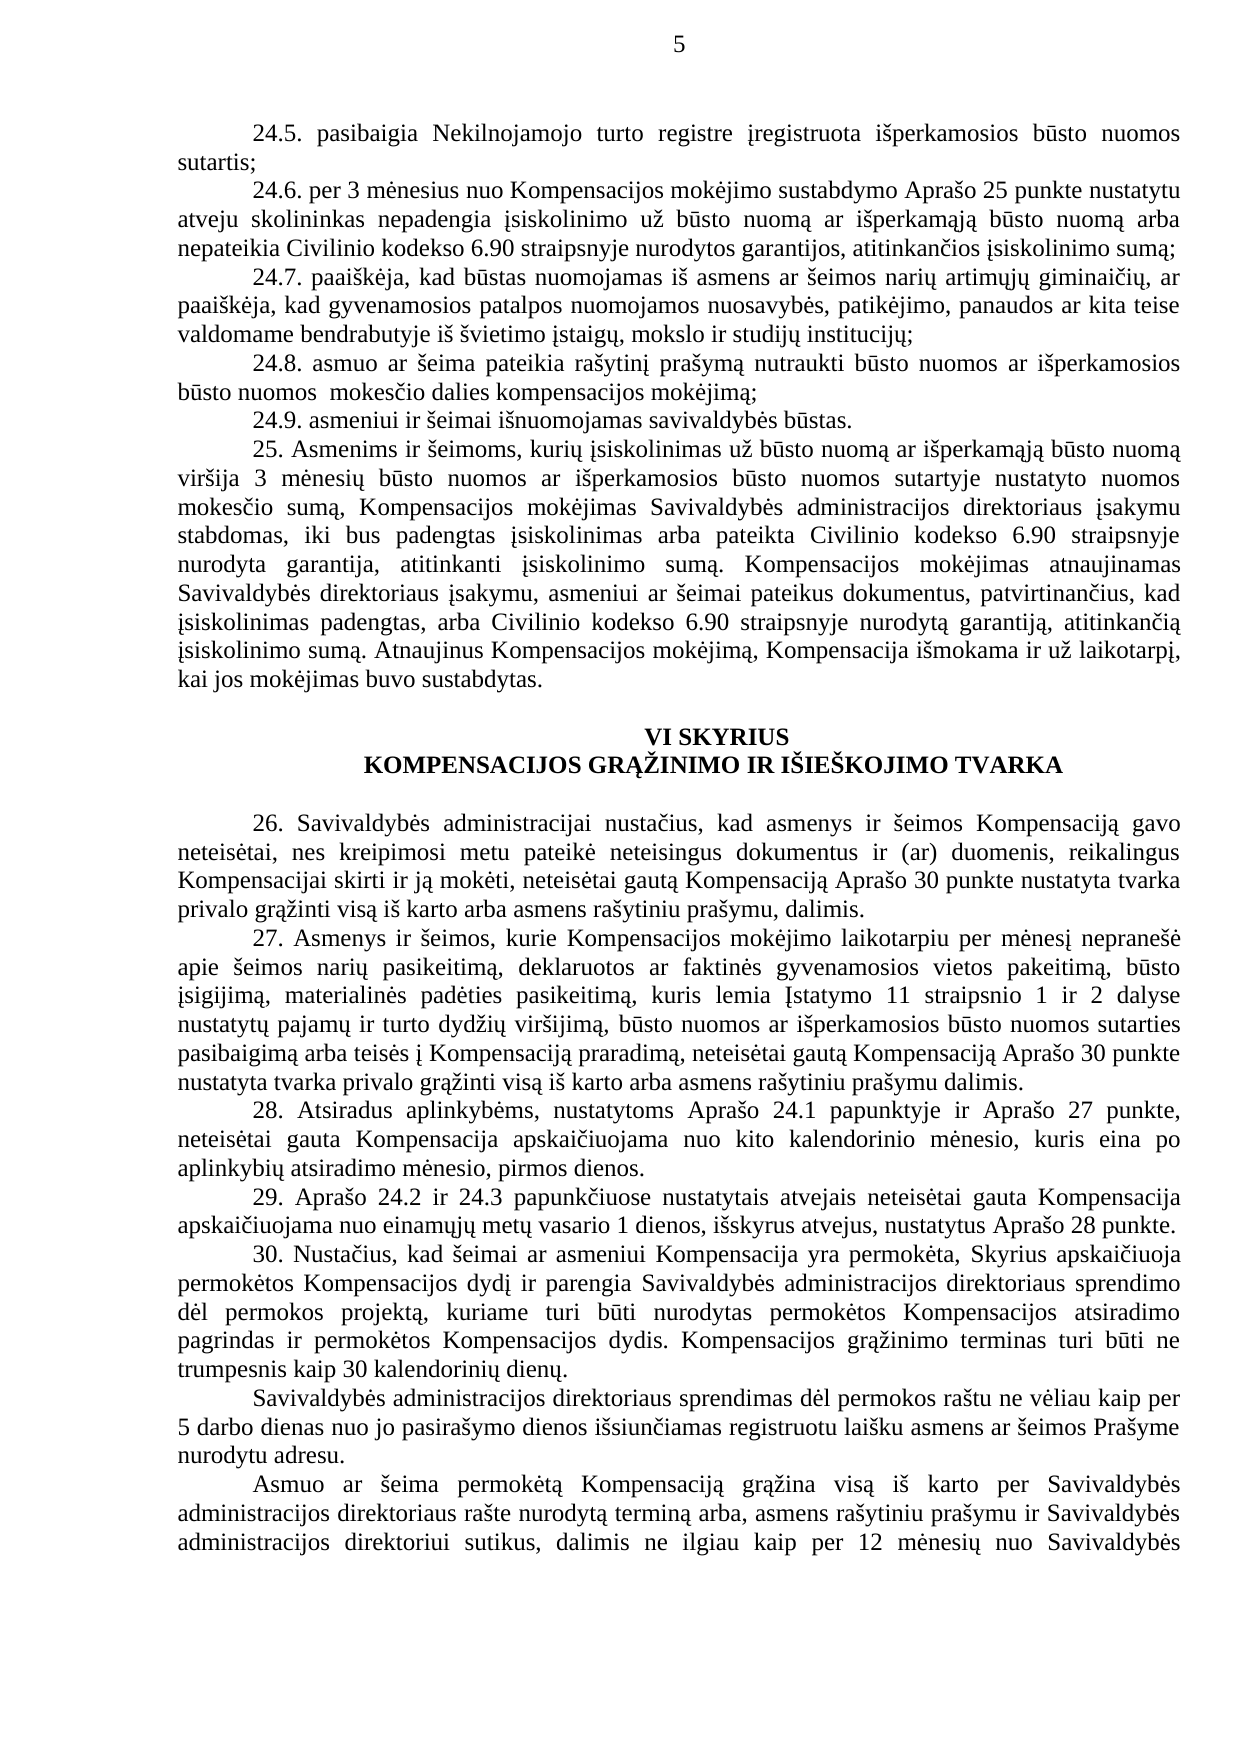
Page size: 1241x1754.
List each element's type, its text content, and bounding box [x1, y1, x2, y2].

text 29. Aprašo 24.2 ir 24.3 papunkčiuose nustatytais atvejais neteisėtai gauta Kompensacija apskaičiuojama nuo einamųjų metų vasario 1 dienos, išskyrus atvejus, nustatytus Aprašo 28 punkte. [177, 1182, 1181, 1239]
text Asmuo ar šeima permokėtą Kompensaciją grąžina visą iš karto per Savivaldybės administracijos direktoriaus rašte nurodytą terminą arba, asmens rašytiniu prašymu ir Savivaldybės administracijos direktoriui sutikus, dalimis ne ilgiau kaip per 12 mėnesių nuo Savivaldybės [177, 1469, 1181, 1556]
text 24.6. per 3 mėnesius nuo Kompensacijos mokėjimo sustabdymo Aprašo 25 punkte nustatytu atveju skolininkas nepadengia įsiskolinimo už būsto nuomą ar išperkamąją būsto nuomą arba nepateikia Civilinio kodekso 6.90 straipsnyje nurodytos garantijos, atitinkančios įsiskolinimo sumą; [177, 176, 1181, 262]
text 25. Asmenims ir šeimoms, kurių įsiskolinimas už būsto nuomą ar išperkamąją būsto nuomą viršija 3 mėnesių būsto nuomos ar išperkamosios būsto nuomos sutartyje nustatyto nuomos mokesčio sumą, Kompensacijos mokėjimas Savivaldybės administracijos direktoriaus įsakymu stabdomas, iki bus padengtas įsiskolinimas arba pateikta Civilinio kodekso 6.90 straipsnyje nurodyta garantija, atitinkanti įsiskolinimo sumą. Kompensacijos mokėjimas atnaujinamas Savivaldybės direktoriaus įsakymu, asmeniui ar šeimai pateikus dokumentus, patvirtinančius, kad įsiskolinimas padengtas, arba Civilinio kodekso 6.90 straipsnyje nurodytą garantiją, atitinkančią įsiskolinimo sumą. Atnaujinus Kompensacijos mokėjimą, Kompensacija išmokama ir už laikotarpį, kai jos mokėjimas buvo sustabdytas. [177, 434, 1181, 693]
text Savivaldybės administracijos direktoriaus sprendimas dėl permokos raštu ne vėliau kaip per 5 darbo dienas nuo jo pasirašymo dienos išsiunčiamas registruotu laišku asmens ar šeimos Prašyme nurodytu adresu. [177, 1383, 1181, 1469]
text 24.8. asmuo ar šeima pateikia rašytinį prašymą nutraukti būsto nuomos ar išperkamosios būsto nuomos mokesčio dalies kompensacijos mokėjimą; [177, 348, 1181, 406]
text 24.7. paaiškėja, kad būstas nuomojamas iš asmens ar šeimos narių artimųjų giminaičių, ar paaiškėja, kad gyvenamosios patalpos nuomojamos nuosavybės, patikėjimo, panaudos ar kita teise valdomame bendrabutyje iš švietimo įstaigų, mokslo ir studijų institucijų; [177, 262, 1181, 348]
text 27. Asmenys ir šeimos, kurie Kompensacijos mokėjimo laikotarpiu per mėnesį nepranešė apie šeimos narių pasikeitimą, deklaruotos ar faktinės gyvenamosios vietos pakeitimą, būsto įsigijimą, materialinės padėties pasikeitimą, kuris lemia Įstatymo 11 straipsnio 1 ir 2 dalyse nustatytų pajamų ir turto dydžių viršijimą, būsto nuomos ar išperkamosios būsto nuomos sutarties pasibaigimą arba teisės į Kompensaciją praradimą, neteisėtai gautą Kompensaciją Aprašo 30 punkte nustatyta tvarka privalo grąžinti visą iš karto arba asmens rašytiniu prašymu dalimis. [177, 923, 1181, 1096]
text KOMPENSACIJOS GRĄŽINIMO IR IŠIEŠKOJIMO TVARKA [177, 751, 1181, 779]
text 24.5. pasibaigia Nekilnojamojo turto registre įregistruota išperkamosios būsto nuomos sutartis; [177, 118, 1181, 176]
text 28. Atsiradus aplinkybėms, nustatytoms Aprašo 24.1 papunktyje ir Aprašo 27 punkte, neteisėtai gauta Kompensacija apskaičiuojama nuo kito kalendorinio mėnesio, kuris eina po aplinkybių atsiradimo mėnesio, pirmos dienos. [177, 1096, 1181, 1182]
text 30. Nustačius, kad šeimai ar asmeniui Kompensacija yra permokėta, Skyrius apskaičiuoja permokėtos Kompensacijos dydį ir parengia Savivaldybės administracijos direktoriaus sprendimo dėl permokos projektą, kuriame turi būti nurodytas permokėtos Kompensacijos atsiradimo pagrindas ir permokėtos Kompensacijos dydis. Kompensacijos grąžinimo terminas turi būti ne trumpesnis kaip 30 kalendorinių dienų. [177, 1239, 1181, 1383]
text 26. Savivaldybės administracijai nustačius, kad asmenys ir šeimos Kompensaciją gavo neteisėtai, nes kreipimosi metu pateikė neteisingus dokumentus ir (ar) duomenis, reikalingus Kompensacijai skirti ir ją mokėti, neteisėtai gautą Kompensaciją Aprašo 30 punkte nustatyta tvarka privalo grąžinti visą iš karto arba asmens rašytiniu prašymu, dalimis. [177, 808, 1181, 923]
text VI SKYRIUS [177, 722, 1181, 751]
text 24.9. asmeniui ir šeimai išnuomojamas savivaldybės būstas. [177, 406, 1181, 434]
